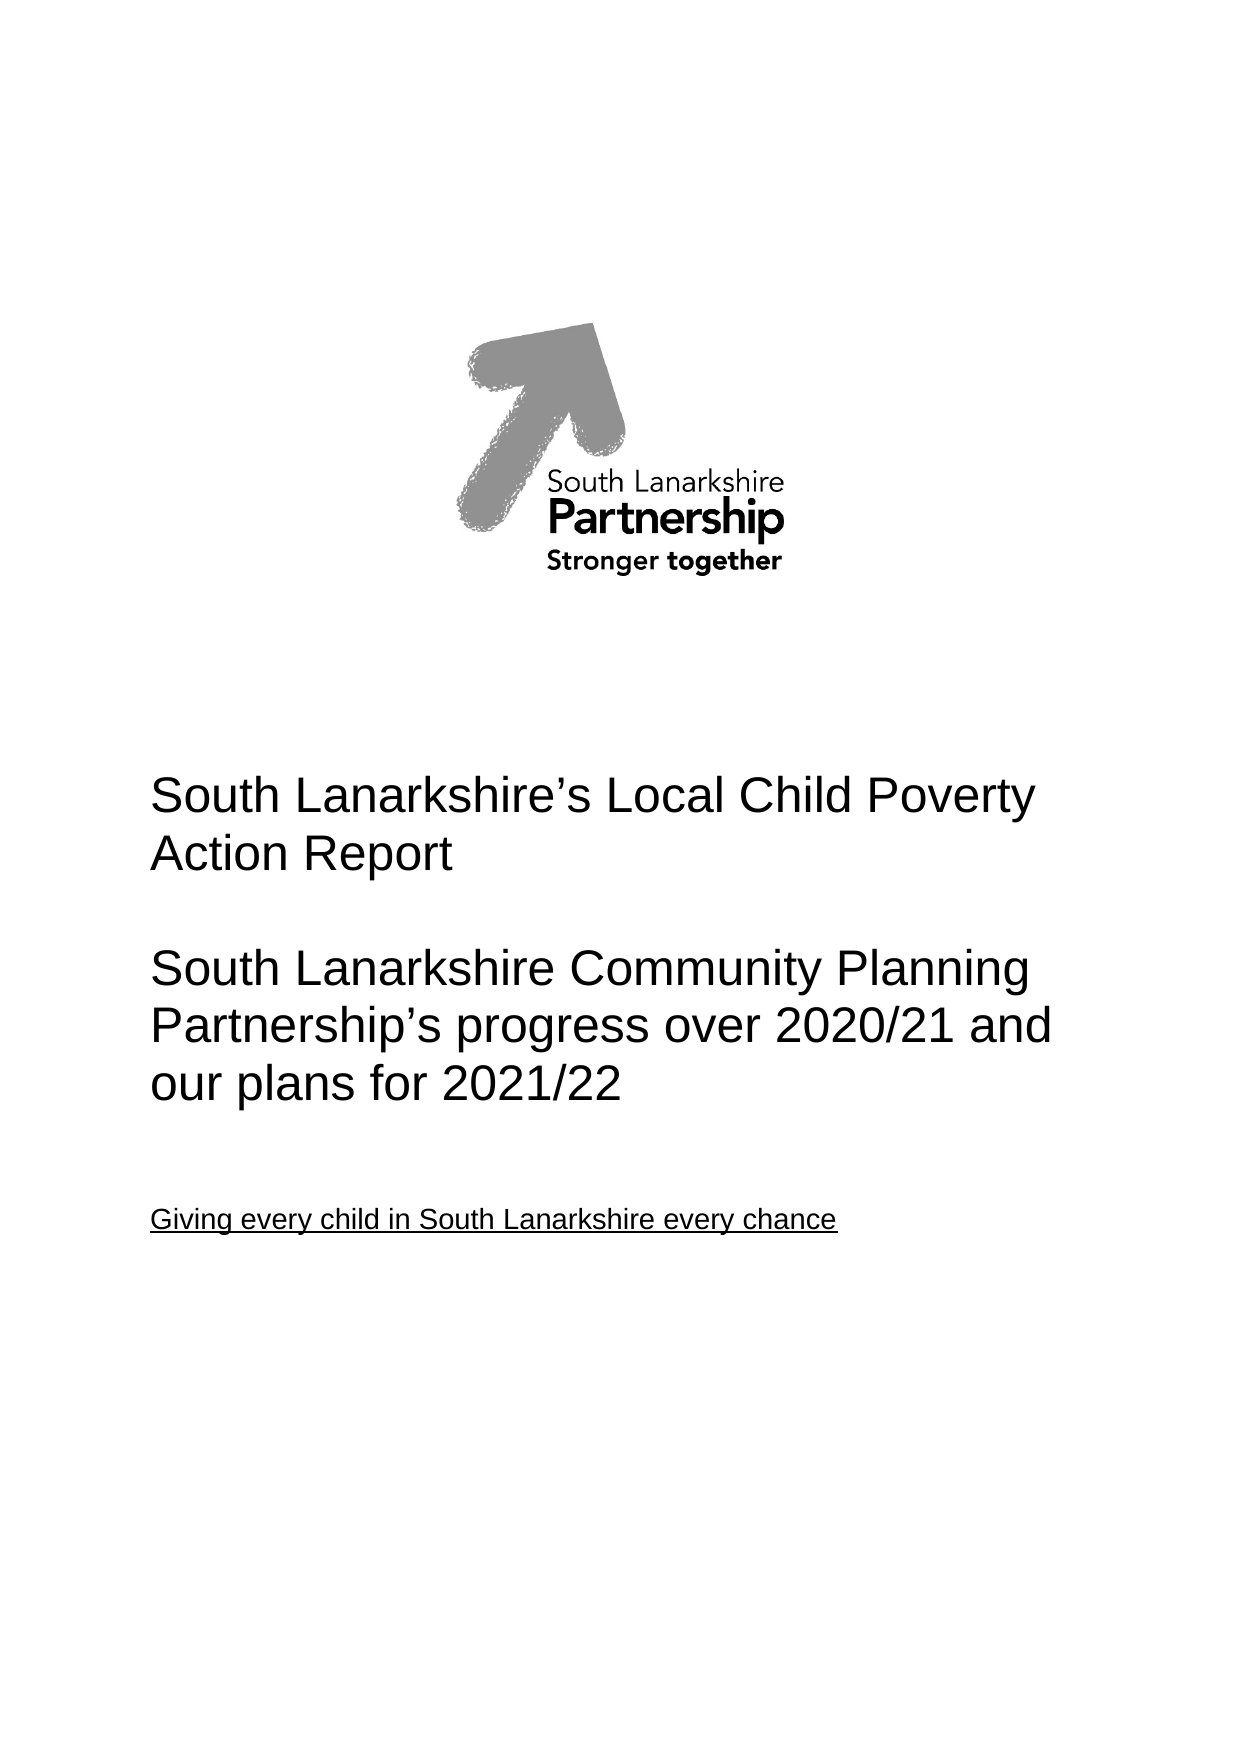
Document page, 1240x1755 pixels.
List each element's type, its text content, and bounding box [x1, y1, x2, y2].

text South Lanarkshire Community Planning Partnership’s progress over 2020/21 and our plans for 2021/22 [150, 938, 1089, 1111]
text South Lanarkshire’s Local Child Poverty Action Report [150, 103, 1089, 150]
text South Lanarkshire’s Local Child Poverty Action Report [150, 813, 1089, 881]
text Giving every child in South Lanarkshire every chance [150, 1202, 1089, 1236]
